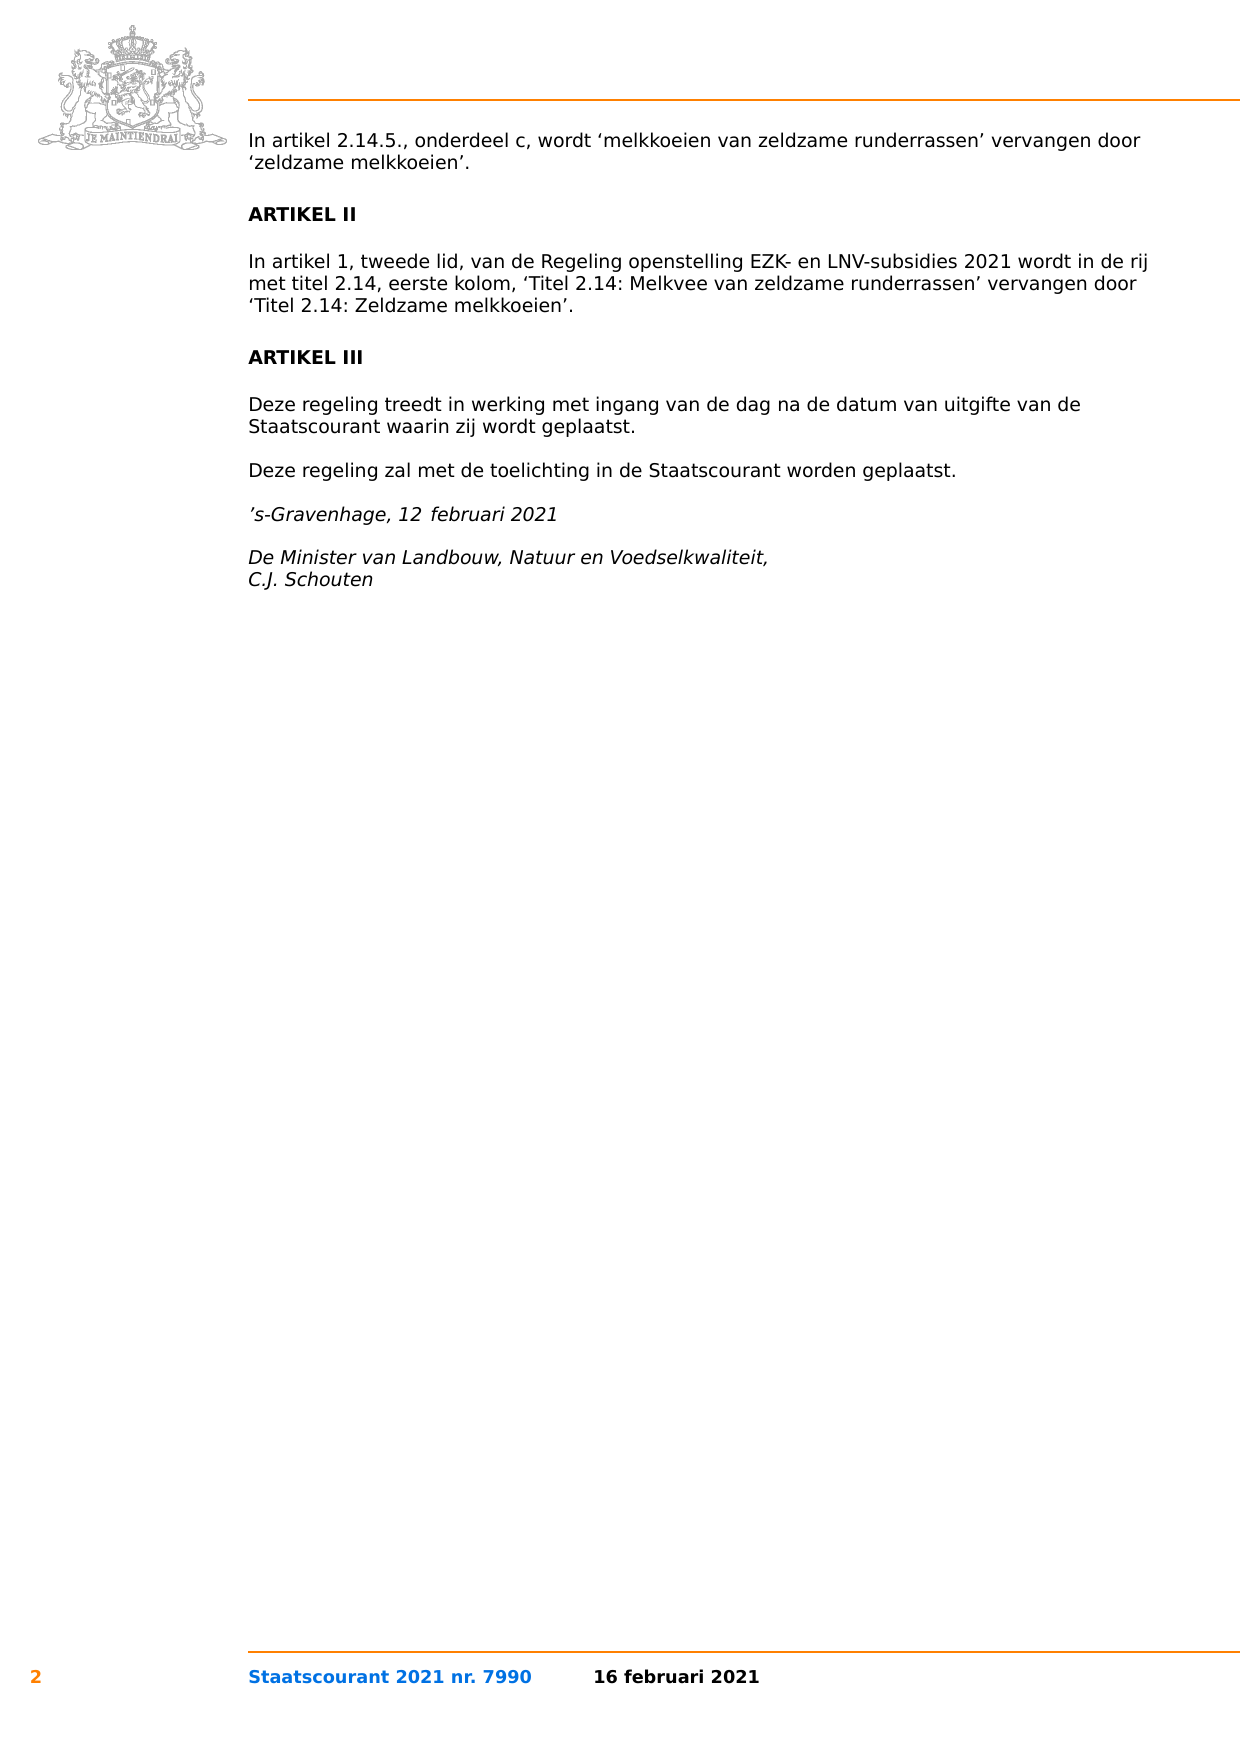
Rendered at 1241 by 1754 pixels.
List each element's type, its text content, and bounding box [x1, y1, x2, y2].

subtitle ARTIKEL II [248, 204, 1163, 226]
text Deze regeling treedt in werking met ingang van de dag na de datum van uitgifte van de Staatscourant waarin zij wordt geplaatst. [248, 394, 1163, 438]
subtitle ARTIKEL III [248, 347, 1163, 369]
text ’s-Gravenhage, 12 februari 2021 [248, 503, 1163, 525]
text Deze regeling zal met de toelichting in de Staatscourant worden geplaatst. [248, 459, 1163, 482]
text In artikel 2.14.5., onderdeel c, wordt ‘melkkoeien van zeldzame runderrassen’ vervangen door ‘zeldzame melkkoeien’. [248, 130, 1163, 174]
text In artikel 1, tweede lid, van de Regeling openstelling EZK- en LNV-subsidies 2021 wordt in de rij met titel 2.14, eerste kolom, ‘Titel 2.14: Melkvee van zeldzame runderrassen’ vervangen door ‘Titel 2.14: Zeldzame melkkoeien’. [248, 251, 1163, 317]
picture [38, 25, 227, 150]
text De Minister van Landbouw, Natuur en Voedselkwaliteit, C.J. Schouten [248, 547, 1163, 591]
